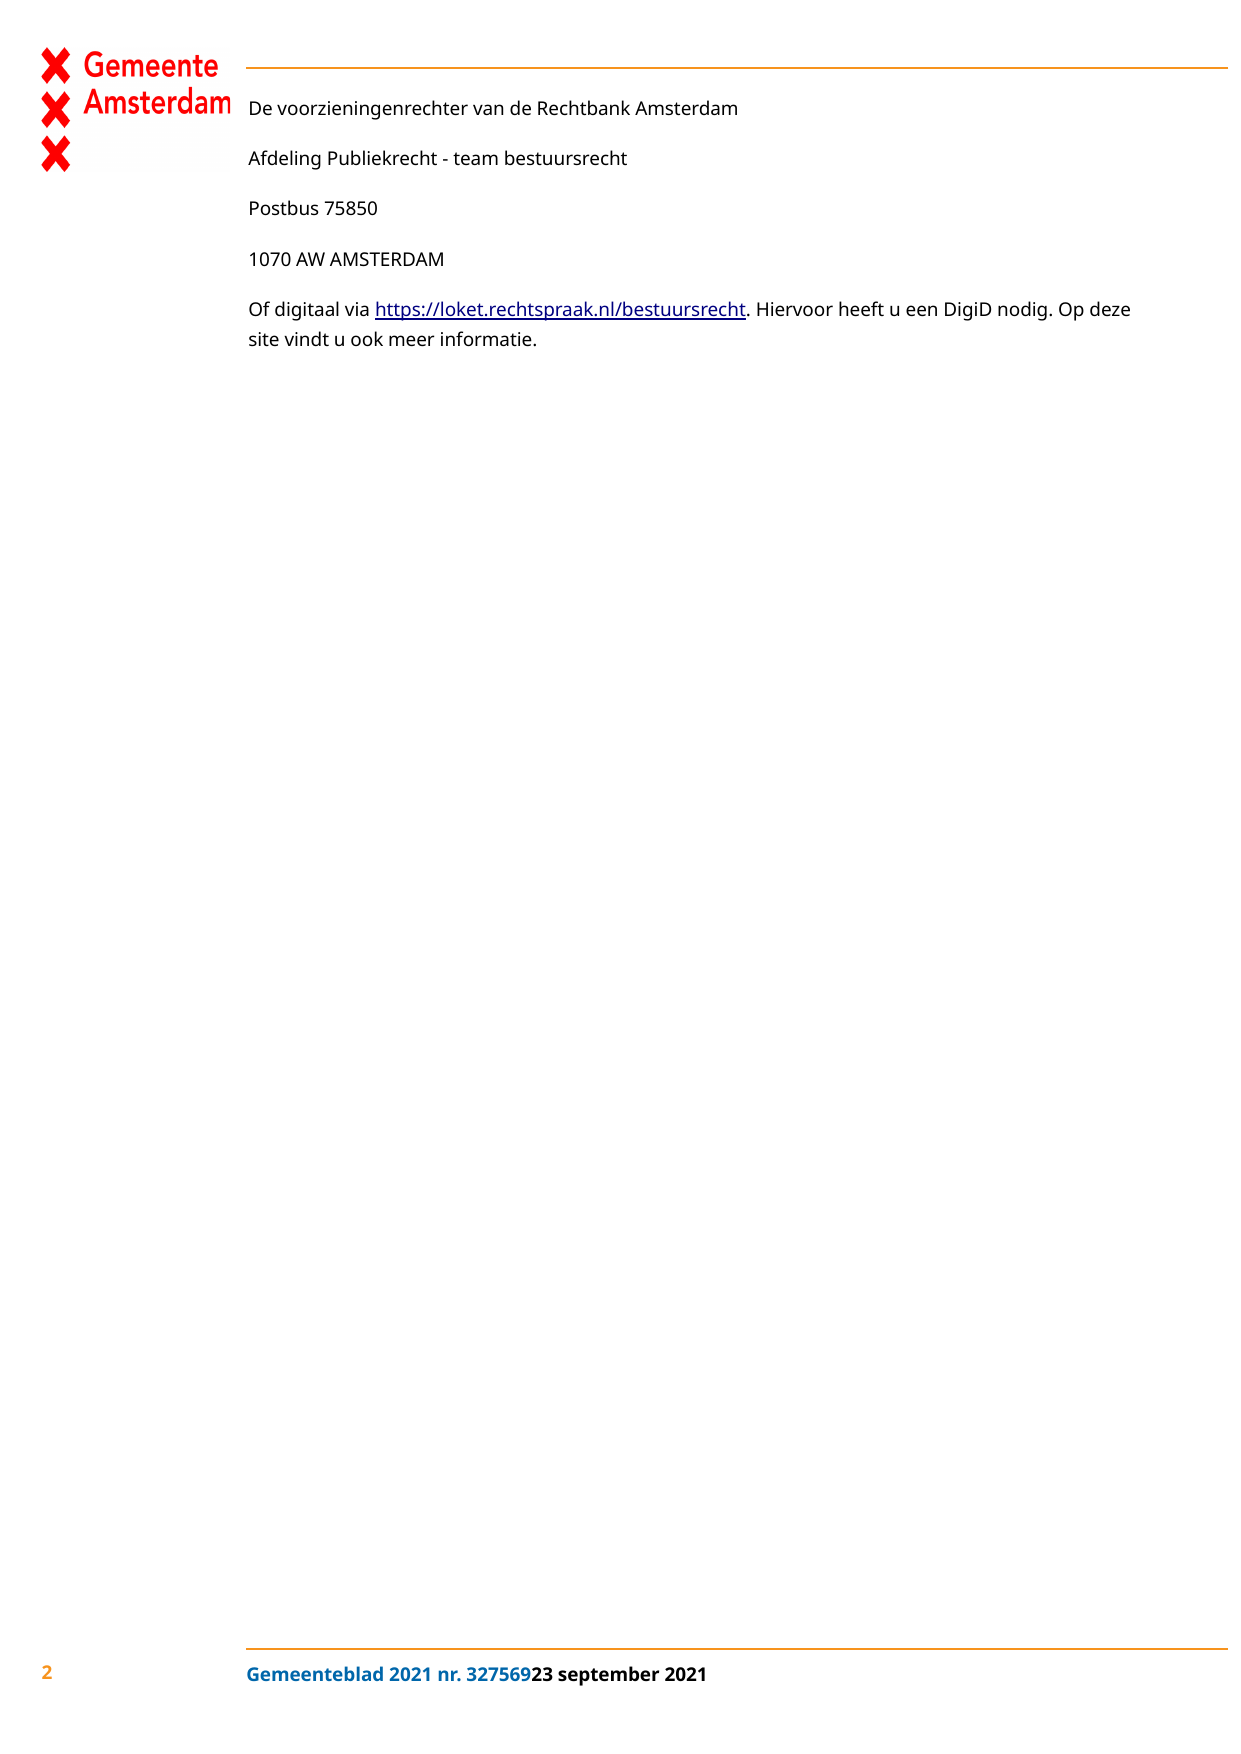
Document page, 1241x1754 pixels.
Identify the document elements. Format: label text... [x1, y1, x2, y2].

text Postbus 75850 [248, 196, 1152, 221]
text Afdeling Publiekrecht - team bestuursrecht [248, 145, 1152, 171]
picture [41, 47, 231, 172]
text Of digitaal via https://loket.rechtspraak.nl/bestuursrecht. Hiervoor heeft u een DigiD nodig. Op deze site vindt u ook meer informatie. [248, 296, 1152, 352]
text 1070 AW AMSTERDAM [248, 246, 1152, 272]
text De voorzieningenrechter van de Rechtbank Amsterdam [248, 95, 1152, 121]
